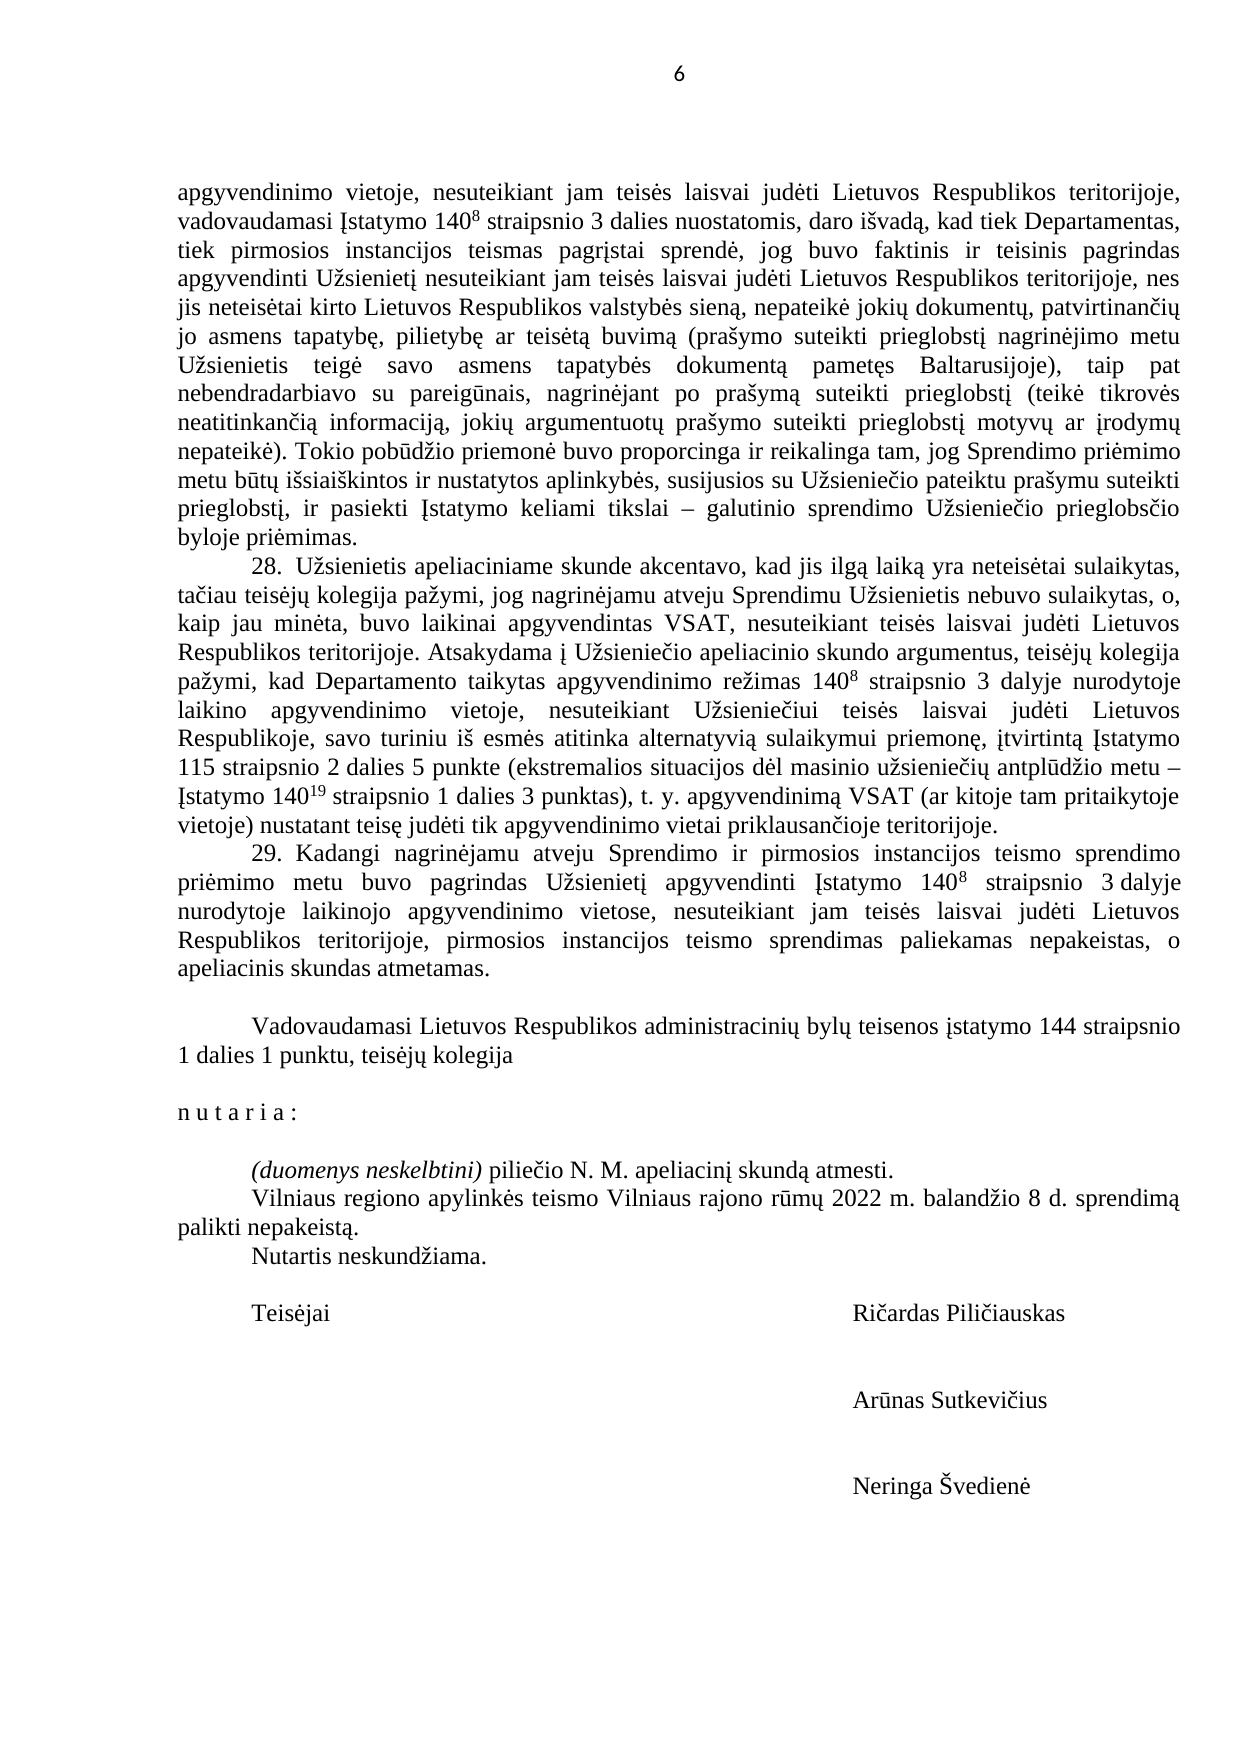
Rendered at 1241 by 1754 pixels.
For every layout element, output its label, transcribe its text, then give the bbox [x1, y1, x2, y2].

text Arūnas Sutkevičius [177, 1385, 1181, 1413]
text nutaria: [177, 1097, 1181, 1126]
text Vilniaus regiono apylinkės teismo Vilniaus rajono rūmų 2022 m. balandžio 8 d. sprendimą palikti nepakeistą. [177, 1183, 1181, 1241]
text 29. Kadangi nagrinėjamu atveju Sprendimo ir pirmosios instancijos teismo sprendimo priėmimo metu buvo pagrindas Užsienietį apgyvendinti Įstatymo 1408 straipsnio 3 dalyje nurodytoje laikinojo apgyvendinimo vietose, nesuteikiant jam teisės laisvai judėti Lietuvos Respublikos teritorijoje, pirmosios instancijos teismo sprendimas paliekamas nepakeistas, o apeliacinis skundas atmetamas. [177, 838, 1181, 982]
text Neringa Švedienė [177, 1471, 1181, 1500]
text (duomenys neskelbtini) piliečio N. M. apeliacinį skundą atmesti. [177, 1155, 1181, 1183]
text apgyvendinimo vietoje, nesuteikiant jam teisės laisvai judėti Lietuvos Respublikos teritorijoje, vadovaudamasi Įstatymo 1408 straipsnio 3 dalies nuostatomis, daro išvadą, kad tiek Departamentas, tiek pirmosios instancijos teismas pagrįstai sprendė, jog buvo faktinis ir teisinis pagrindas apgyvendinti Užsienietį nesuteikiant jam teisės laisvai judėti Lietuvos Respublikos teritorijoje, nes jis neteisėtai kirto Lietuvos Respublikos valstybės sieną, nepateikė jokių dokumentų, patvirtinančių jo asmens tapatybę, pilietybę ar teisėtą buvimą (prašymo suteikti prieglobstį nagrinėjimo metu Užsienietis teigė savo asmens tapatybės dokumentą pametęs Baltarusijoje), taip pat nebendradarbiavo su pareigūnais, nagrinėjant po prašymą suteikti prieglobstį (teikė tikrovės neatitinkančią informaciją, jokių argumentuotų prašymo suteikti prieglobstį motyvų ar įrodymų nepateikė). Tokio pobūdžio priemonė buvo proporcinga ir reikalinga tam, jog Sprendimo priėmimo metu būtų išsiaiškintos ir nustatytos aplinkybės, susijusios su Užsieniečio pateiktu prašymu suteikti prieglobstį, ir pasiekti Įstatymo keliami tikslai – galutinio sprendimo Užsieniečio prieglobsčio byloje priėmimas. [177, 177, 1181, 551]
text Nutartis neskundžiama. [177, 1241, 1181, 1270]
text Teisėjai Ričardas Piličiauskas [177, 1298, 1181, 1327]
text 28. Užsienietis apeliaciniame skunde akcentavo, kad jis ilgą laiką yra neteisėtai sulaikytas, tačiau teisėjų kolegija pažymi, jog nagrinėjamu atveju Sprendimu Užsienietis nebuvo sulaikytas, o, kaip jau minėta, buvo laikinai apgyvendintas VSAT, nesuteikiant teisės laisvai judėti Lietuvos Respublikos teritorijoje. Atsakydama į Užsieniečio apeliacinio skundo argumentus, teisėjų kolegija pažymi, kad Departamento taikytas apgyvendinimo režimas 1408 straipsnio 3 dalyje nurodytoje laikino apgyvendinimo vietoje, nesuteikiant Užsieniečiui teisės laisvai judėti Lietuvos Respublikoje, savo turiniu iš esmės atitinka alternatyvią sulaikymui priemonę, įtvirtintą Įstatymo 115 straipsnio 2 dalies 5 punkte (ekstremalios situacijos dėl masinio užsieniečių antplūdžio metu – Įstatymo 14019 straipsnio 1 dalies 3 punktas), t. y. apgyvendinimą VSAT (ar kitoje tam pritaikytoje vietoje) nustatant teisę judėti tik apgyvendinimo vietai priklausančioje teritorijoje. [177, 551, 1181, 838]
text Vadovaudamasi Lietuvos Respublikos administracinių bylų teisenos įstatymo 144 straipsnio 1 dalies 1 punktu, teisėjų kolegija [177, 1011, 1181, 1068]
